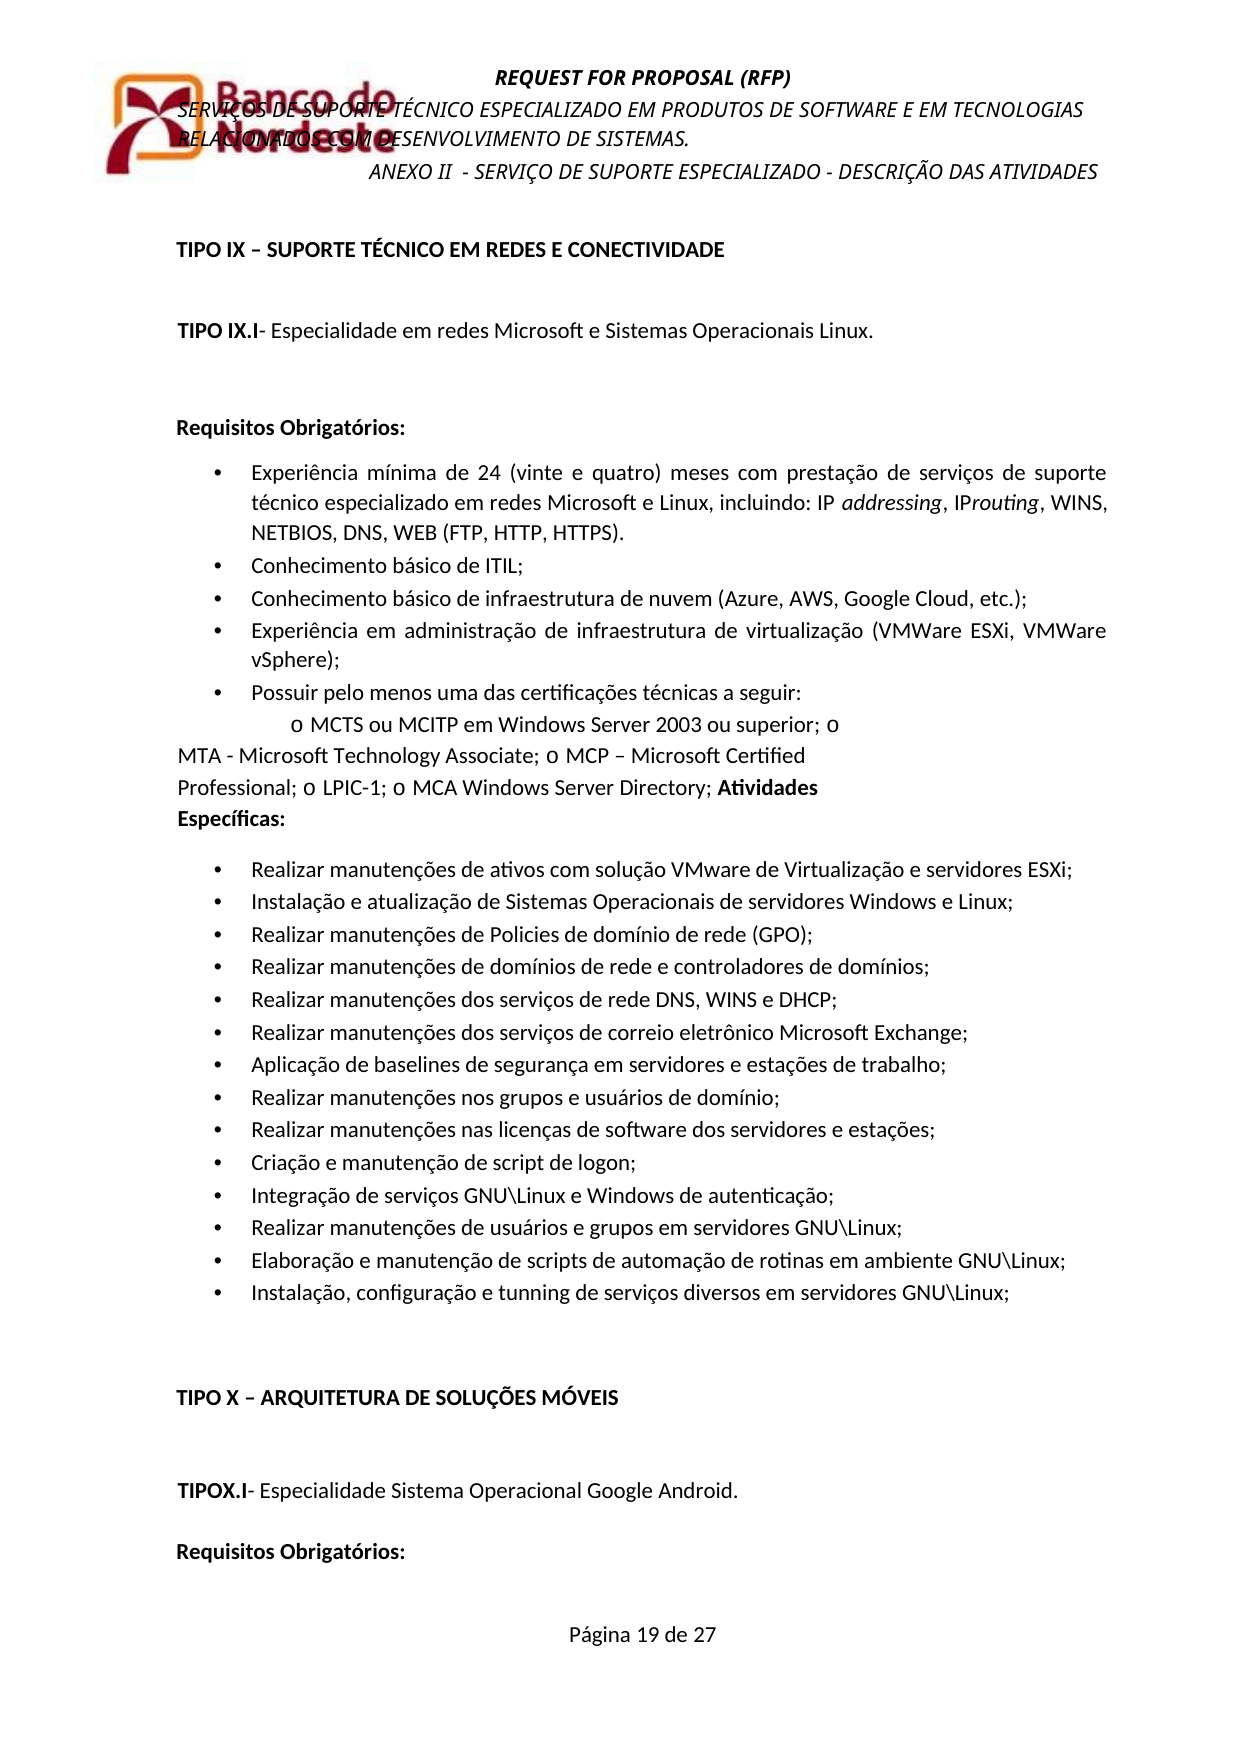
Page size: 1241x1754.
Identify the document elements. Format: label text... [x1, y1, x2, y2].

list Realizar manutenções de ativos com solução VMware de Virtualização e servidores ESXi; [213, 855, 1108, 883]
list Elaboração e manutenção de scripts de automação de rotinas em ambiente GNU\Linux; [213, 1246, 1108, 1274]
list Realizar manutenções nas licenças de software dos servidores e estações; [213, 1116, 1108, 1143]
list Realizar manutenções de usuários e grupos em servidores GNU\Linux; [213, 1213, 1108, 1241]
text Requisitos Obrigatórios: [176, 1537, 1108, 1565]
list Conhecimento básico de infraestrutura de nuvem (Azure, AWS, Google Cloud, etc.); [213, 584, 1108, 612]
list Realizar manutenções nos grupos e usuários de domínio; [213, 1083, 1108, 1111]
list Realizar manutenções dos serviços de correio eletrônico Microsoft Exchange; [213, 1018, 1108, 1046]
list Experiência em administração de infraestrutura de virtualização (VMWare ESXi, VMWare vSphere); [213, 616, 1108, 673]
list Experiência mínima de 24 (vinte e quatro) meses com prestação de serviços de suporte técnico especializado em redes Microsoft e Linux, incluindo: IP addressing, IProuting, WINS, NETBIOS, DNS, WEB (FTP, HTTP, HTTPS). [213, 458, 1108, 546]
list Integração de serviços GNU\Linux e Windows de autenticação; [213, 1181, 1108, 1209]
list Criação e manutenção de script de logon; [213, 1148, 1108, 1176]
text TIPO X – ARQUITETURA DE SOLUÇÕES MÓVEIS [176, 1383, 1108, 1411]
text TIPO IX.I- Especialidade em redes Microsoft e Sistemas Operacionais Linux. [177, 316, 1108, 344]
text o MCTS ou MCITP em Windows Server 2003 ou superior; o MTA - Microsoft Technology Associate; o MCP – Microsoft Certified Professional; o LPIC-1; o MCA Windows Server Directory; Atividades Específicas: [177, 711, 843, 832]
list Realizar manutenções de domínios de rede e controladores de domínios; [213, 952, 1108, 981]
list Realizar manutenções de Policies de domínio de rede (GPO); [213, 920, 1108, 948]
list Instalação e atualização de Sistemas Operacionais de servidores Windows e Linux; [213, 887, 1108, 915]
text Requisitos Obrigatórios: [176, 413, 1108, 441]
list Instalação, configuração e tunning de serviços diversos em servidores GNU\Linux; [213, 1278, 1108, 1307]
text TIPO IX – SUPORTE TÉCNICO EM REDES E CONECTIVIDADE [176, 236, 1108, 263]
list Realizar manutenções dos serviços de rede DNS, WINS e DHCP; [213, 985, 1108, 1013]
list Conhecimento básico de ITIL; [213, 551, 1108, 579]
list Possuir pelo menos uma das certificações técnicas a seguir: [213, 678, 1108, 706]
picture [94, 62, 407, 186]
list Aplicação de baselines de segurança em servidores e estações de trabalho; [213, 1050, 1108, 1078]
text TIPOX.I- Especialidade Sistema Operacional Google Android. [177, 1476, 1108, 1504]
picture [399, 166, 407, 178]
